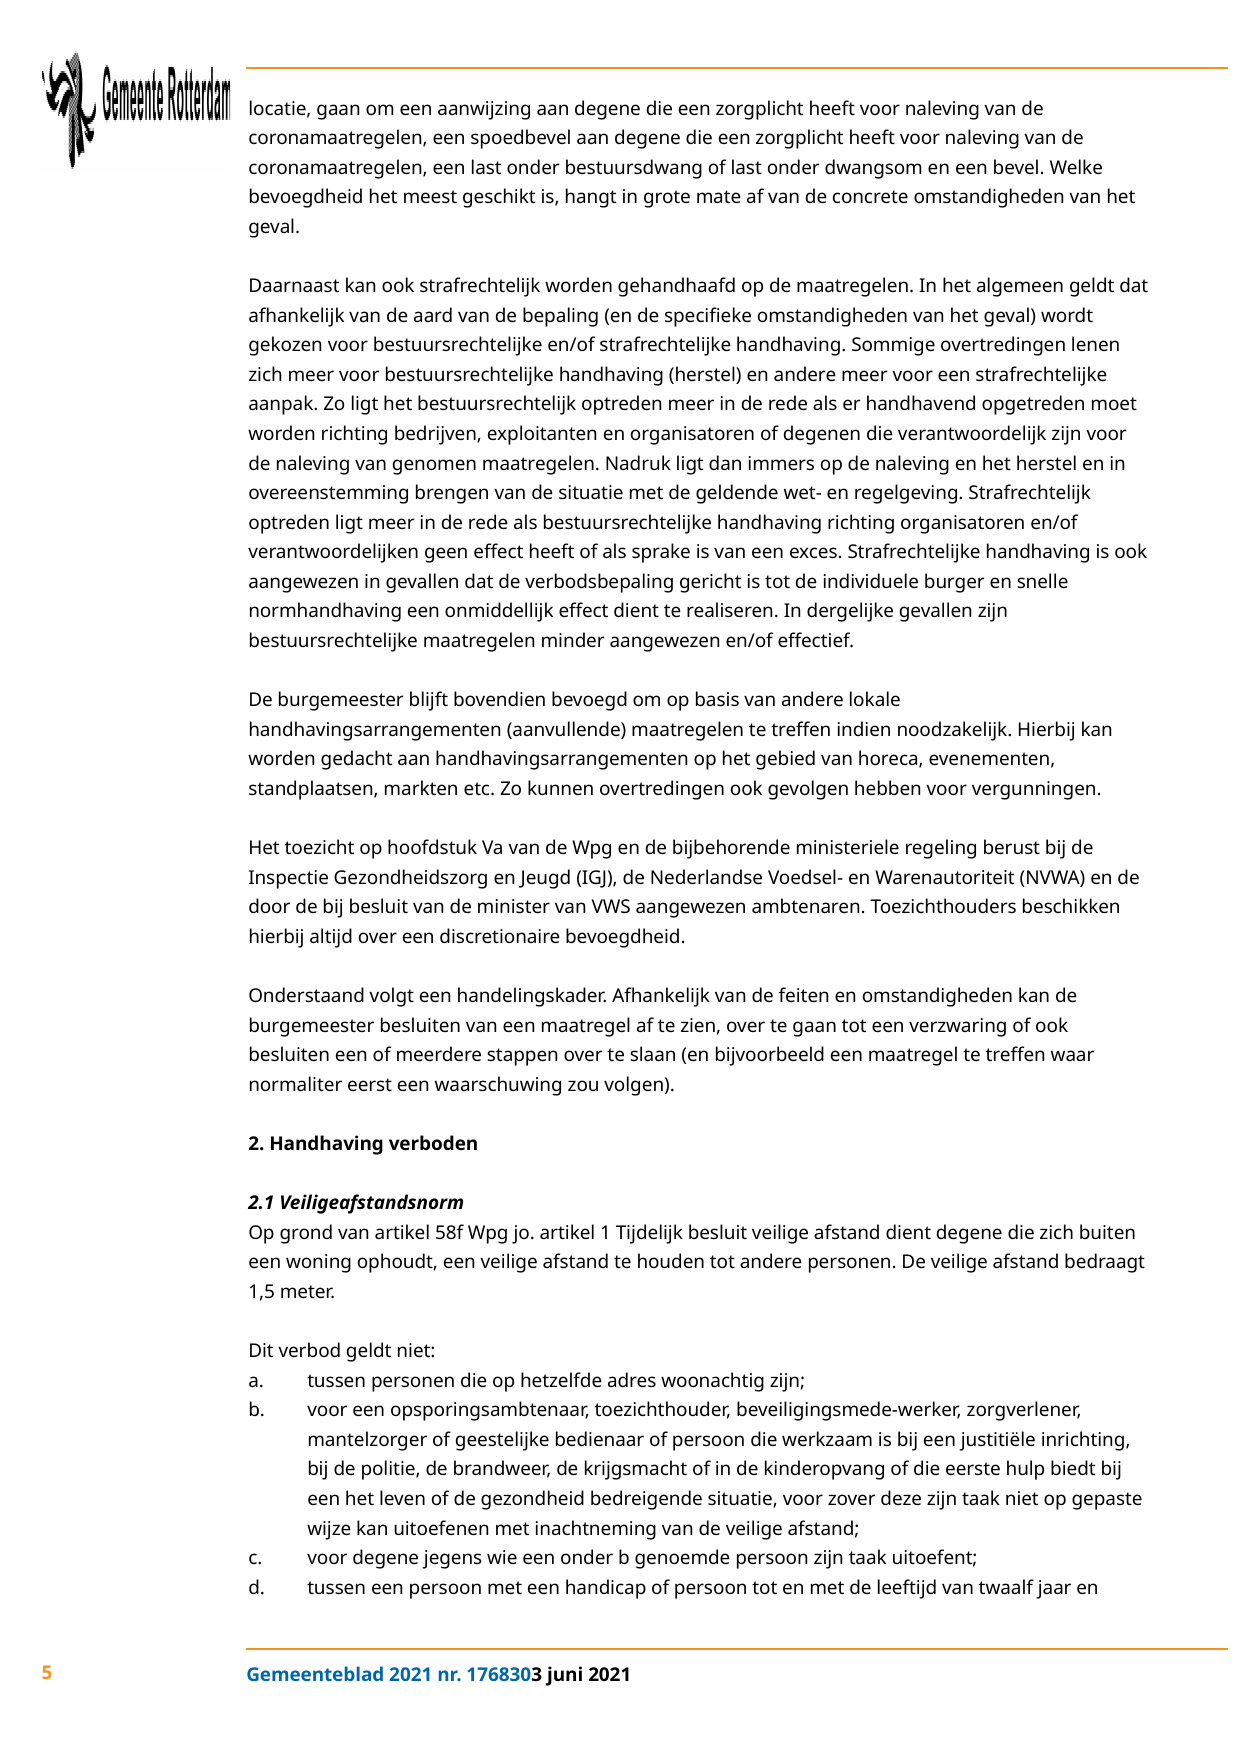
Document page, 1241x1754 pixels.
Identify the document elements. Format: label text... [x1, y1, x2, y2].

text Op grond van artikel 58f Wpg jo. artikel 1 Tijdelijk besluit veilige afstand dient degene die zich buiten een woning ophoudt, een veilige afstand te houden tot andere personen. De veilige afstand bedraagt 1,5 meter. [248, 1219, 1152, 1304]
list tussen een persoon met een handicap of persoon tot en met de leeftijd van twaalf jaar en [248, 1574, 1152, 1600]
text Onderstaand volgt een handelingskader. Afhankelijk van de feiten en omstandigheden kan de burgemeester besluiten van een maatregel af te zien, over te gaan tot een verzwaring of ook besluiten een of meerdere stappen over te slaan (en bijvoorbeeld een maatregel te treffen waar normaliter eerst een waarschuwing zou volgen). [248, 982, 1152, 1097]
text locatie, gaan om een aanwijzing aan degene die een zorgplicht heeft voor naleving van de coronamaatregelen, een spoedbevel aan degene die een zorgplicht heeft voor naleving van de coronamaatregelen, een last onder bestuursdwang of last onder dwangsom en een bevel. Welke bevoegdheid het meest geschikt is, hangt in grote mate af van de concrete omstandigheden van het geval. [248, 95, 1152, 239]
list voor een opsporingsambtenaar, toezichthouder, beveiligingsmede-werker, zorgverlener, mantelzorger of geestelijke bedienaar of persoon die werkzaam is bij een justitiële inrichting, bij de politie, de brandweer, de krijgsmacht of in de kinderopvang of die eerste hulp biedt bij een het leven of de gezondheid bedreigende situatie, voor zover deze zijn taak niet op gepaste wijze kan uitoefenen met inachtneming van de veilige afstand; [248, 1396, 1152, 1541]
list tussen personen die op hetzelfde adres woonachtig zijn; [248, 1367, 1152, 1393]
text Dit verbod geldt niet: [248, 1337, 1152, 1363]
text Het toezicht op hoofdstuk Va van de Wpg en de bijbehorende ministeriele regeling berust bij de Inspectie Gezondheidszorg en Jeugd (IGJ), de Nederlandse Voedsel- en Warenautoriteit (NVWA) en de door de bij besluit van de minister van VWS aangewezen ambtenaren. Toezichthouders beschikken hierbij altijd over een discretionaire bevoegdheid. [248, 834, 1152, 949]
text De burgemeester blijft bovendien bevoegd om op basis van andere lokale handhavingsarrangementen (aanvullende) maatregelen te treffen indien noodzakelijk. Hierbij kan worden gedacht aan handhavingsarrangementen op het gebied van horeca, evenementen, standplaatsen, markten etc. Zo kunnen overtredingen ook gevolgen hebben voor vergunningen. [248, 686, 1152, 801]
text 2. Handhaving verboden [248, 1130, 1152, 1156]
list voor degene jegens wie een onder b genoemde persoon zijn taak uitoefent; [248, 1544, 1152, 1570]
picture [41, 47, 231, 172]
text 2.1 Veiligeafstandsnorm [248, 1189, 1152, 1215]
text Daarnaast kan ook strafrechtelijk worden gehandhaafd op de maatregelen. In het algemeen geldt dat afhankelijk van de aard van de bepaling (en de specifieke omstandigheden van het geval) wordt gekozen voor bestuursrechtelijke en/of strafrechtelijke handhaving. Sommige overtredingen lenen zich meer voor bestuursrechtelijke handhaving (herstel) en andere meer voor een strafrechtelijke aanpak. Zo ligt het bestuursrechtelijk optreden meer in de rede als er handhavend opgetreden moet worden richting bedrijven, exploitanten en organisatoren of degenen die verantwoordelijk zijn voor de naleving van genomen maatregelen. Nadruk ligt dan immers op de naleving en het herstel en in overeenstemming brengen van de situatie met de geldende wet- en regelgeving. Strafrechtelijk optreden ligt meer in de rede als bestuursrechtelijke handhaving richting organisatoren en/of verantwoordelijken geen effect heeft of als sprake is van een exces. Strafrechtelijke handhaving is ook aangewezen in gevallen dat de verbodsbepaling gericht is tot de individuele burger en snelle normhandhaving een onmiddellijk effect dient te realiseren. In dergelijke gevallen zijn bestuursrechtelijke maatregelen minder aangewezen en/of effectief. [248, 272, 1152, 653]
